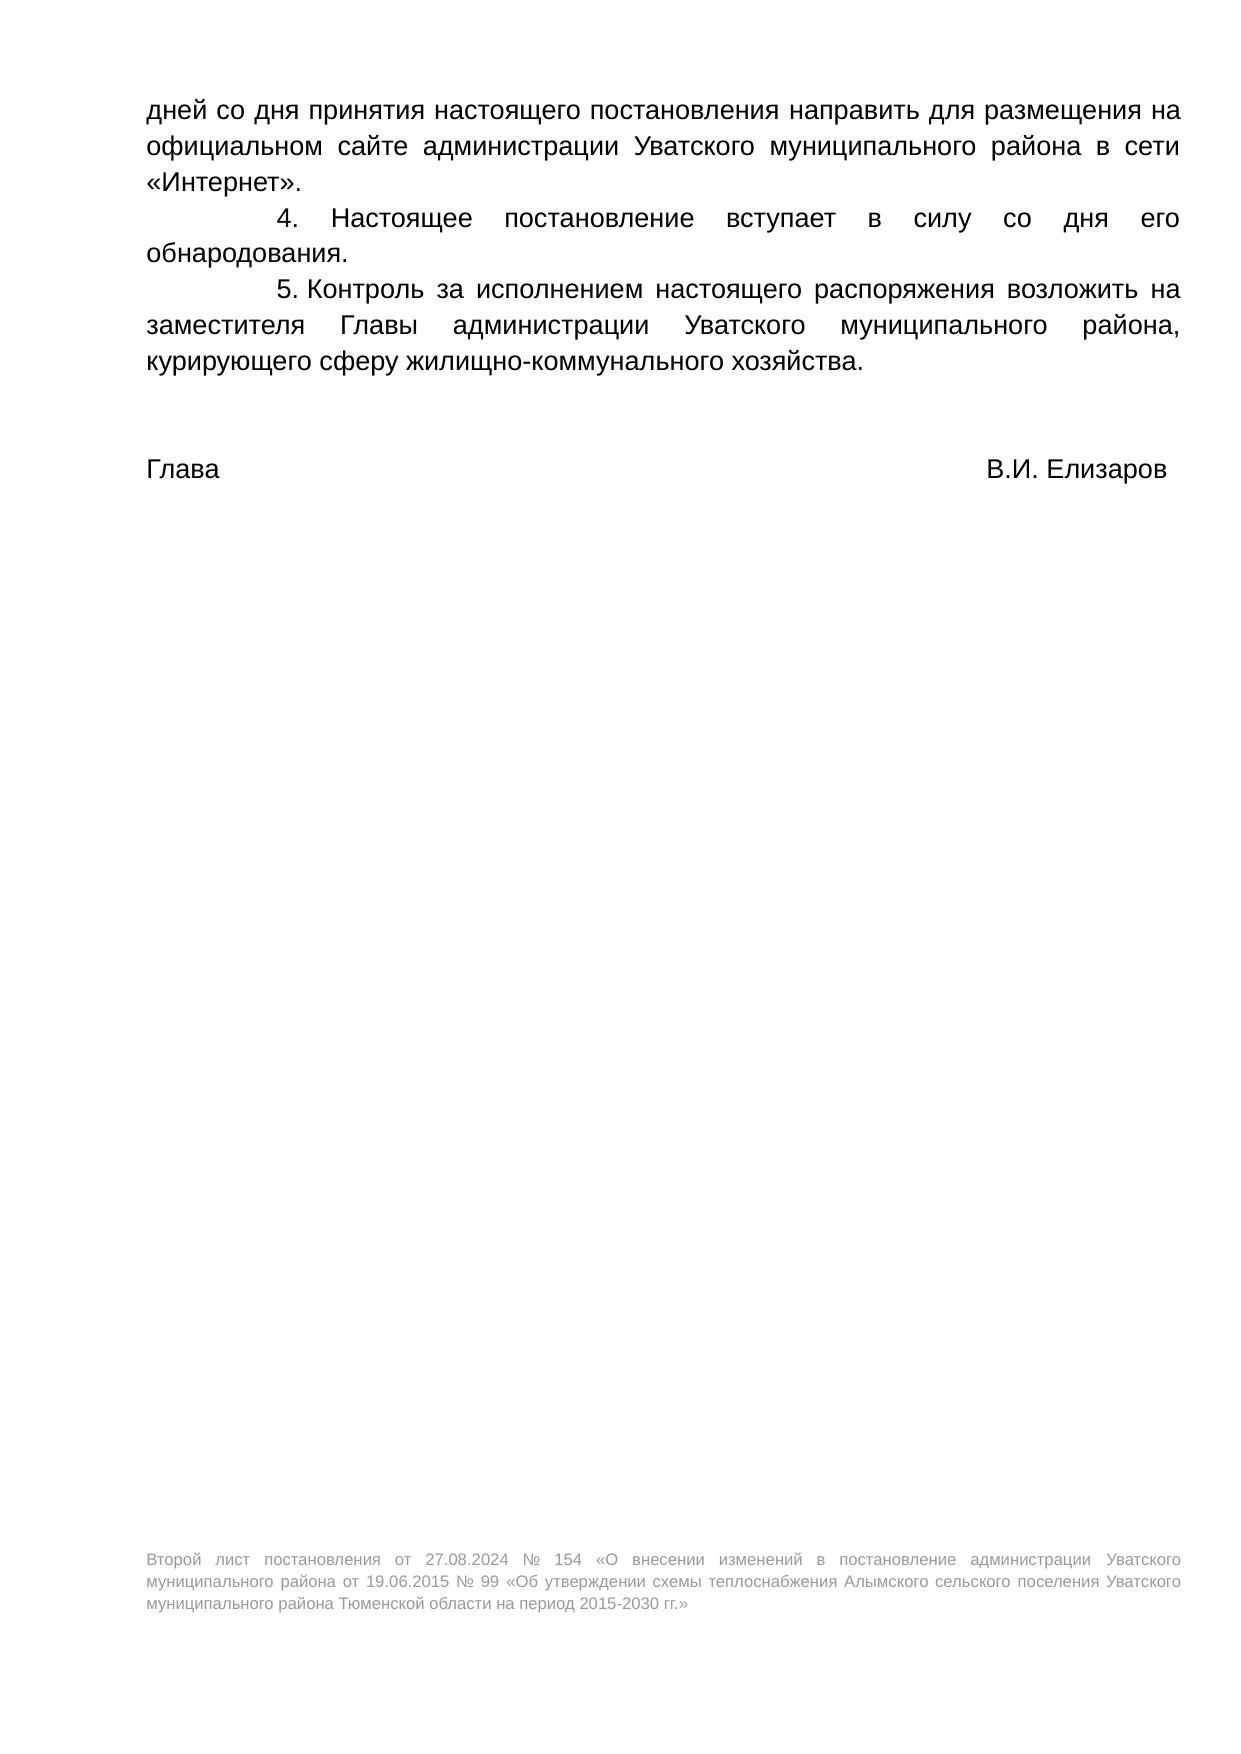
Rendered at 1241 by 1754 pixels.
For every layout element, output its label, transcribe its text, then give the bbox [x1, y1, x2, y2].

text дней со дня принятия настоящего постановления направить для размещения на официальном сайте администрации Уватского муниципального района в сети «Интернет». [146, 94, 1181, 197]
text 5. Контроль за исполнением настоящего распоряжения возложить на заместителя Главы администрации Уватского муниципального района, курирующего сферу жилищно-коммунального хозяйства. [146, 273, 1181, 377]
text Второй лист постановления от 27.08.2024 № 154 «О внесении изменений в постановление администрации Уватского муниципального района от 19.06.2015 № 99 «Об утверждении схемы теплоснабжения Алымского сельского поселения Уватского муниципального района Тюменской области на период 2015-2030 гг.» [146, 1550, 1181, 1613]
text 4. Настоящее постановление вступает в силу со дня его обнародования. [146, 202, 1181, 269]
text Глава В.И. Елизаров [146, 453, 1181, 484]
